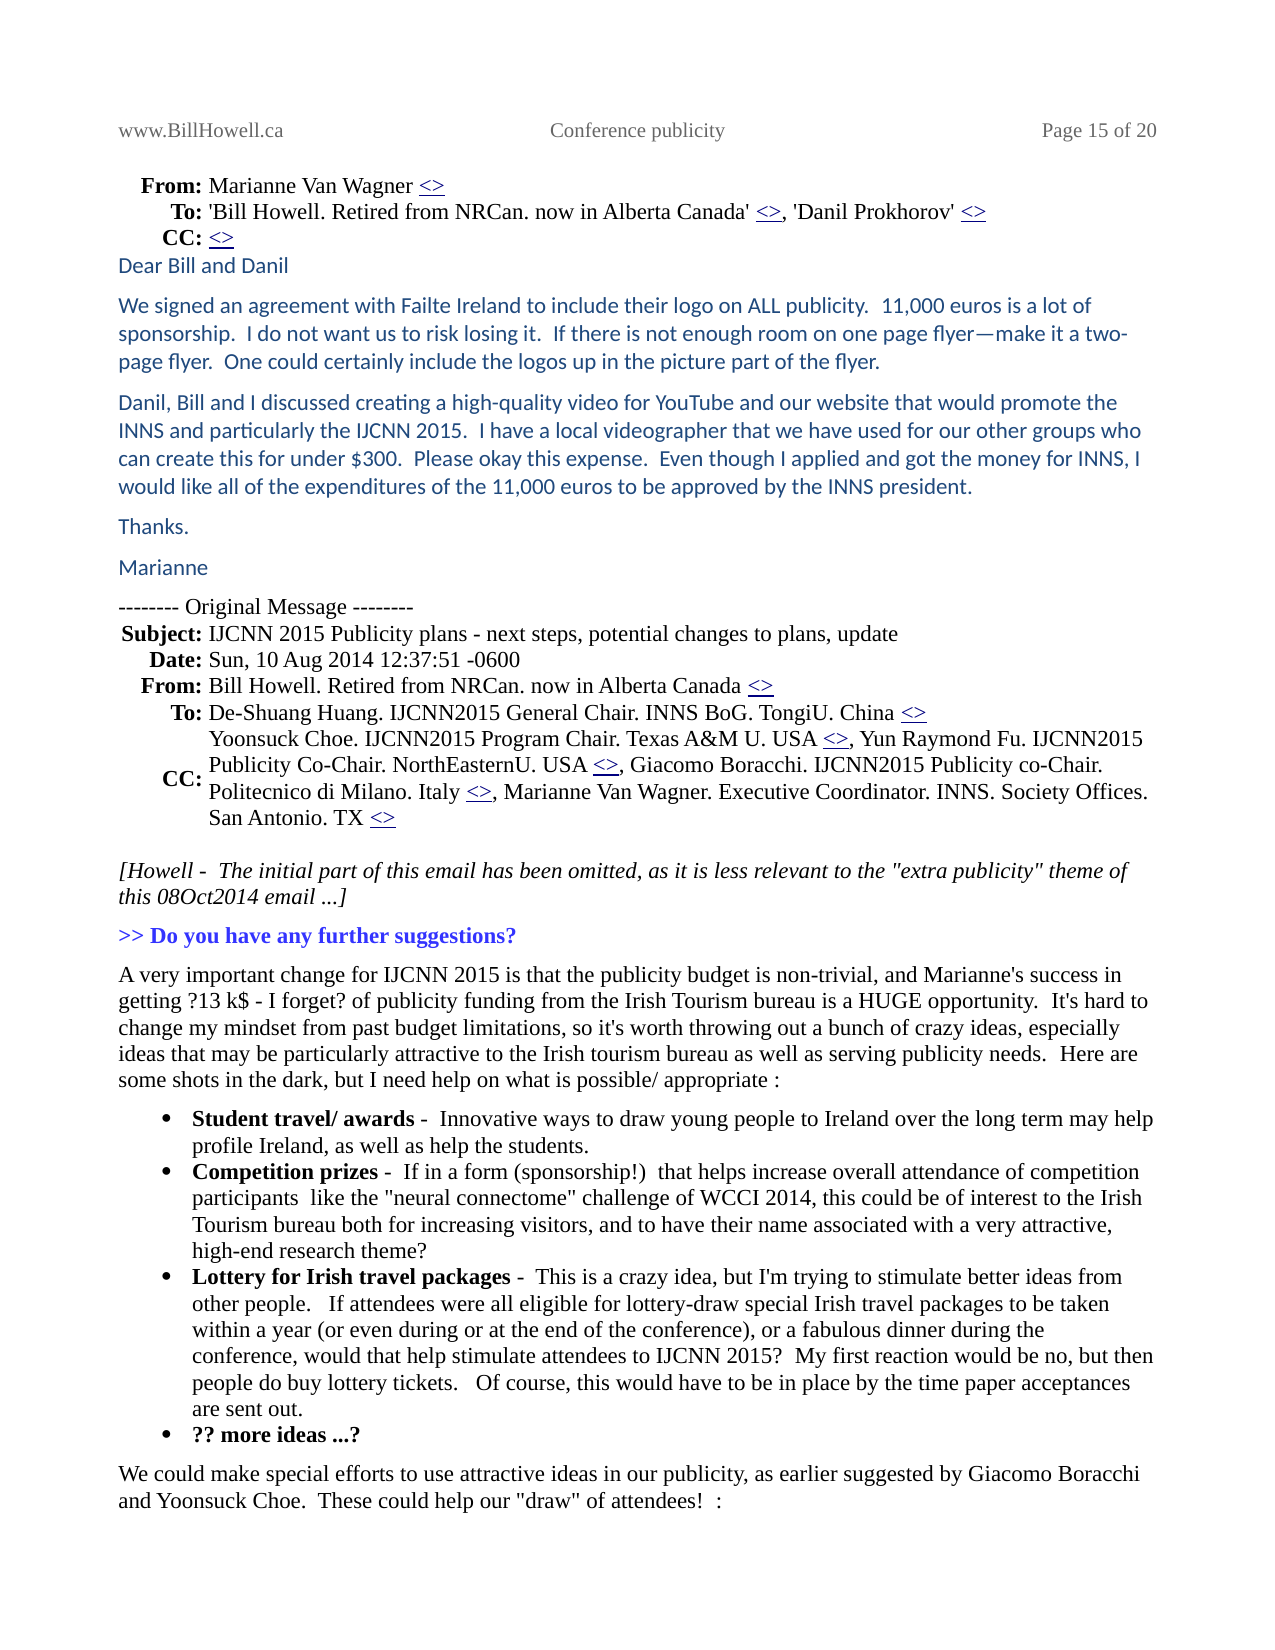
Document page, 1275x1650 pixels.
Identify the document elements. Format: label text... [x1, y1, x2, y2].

list Lottery for Irish travel packages - This is a crazy idea, but I'm trying to stimulate better ideas from other people. If attendees were all eligible for lottery-draw special Irish travel packages to be taken within a year (or even during or at the end of the conference), or a fabulous dinner during the conference, would that help stimulate attendees to IJCNN 2015? My first reaction would be no, but then people do buy lottery tickets. Of course, this would have to be in place by the time paper acceptances are sent out. [162, 1263, 1157, 1422]
table_cell CC: [118, 224, 208, 251]
text Thanks. [118, 512, 1157, 540]
table_cell De-Shuang Huang. IJCNN2015 General Chair. INNS BoG. TongiU. China <> [208, 699, 1157, 725]
table_cell From: [118, 172, 208, 198]
table_cell Date: [118, 646, 208, 672]
table_cell <> [208, 224, 1157, 251]
list ?? more ideas ...? [162, 1422, 1157, 1448]
text -------- Original Message -------- [118, 593, 1157, 620]
text We signed an agreement with Failte Ireland to include their logo on ALL publicity. 11,000 euros is a lot of sponsorship. I do not want us to risk losing it. If there is not enough room on one page flyer—make it a two-page flyer. One could certainly include the logos up in the picture part of the flyer. [118, 291, 1157, 375]
table_cell To: [118, 699, 208, 725]
text Marianne [118, 553, 1157, 581]
table_cell Yoonsuck Choe. IJCNN2015 Program Chair. Texas A&M U. USA <>, Yun Raymond Fu. IJCNN2015 Publicity Co-Chair. NorthEasternU. USA <>, Giacomo Boracchi. IJCNN2015 Publicity co-Chair. Politecnico di Milano. Italy <>, Marianne Van Wagner. Executive Coordinator. INNS. Society Offices. San Antonio. TX <> [208, 725, 1157, 831]
list Student travel/ awards - Innovative ways to draw young people to Ireland over the long term may help profile Ireland, as well as help the students. [162, 1105, 1157, 1158]
table_cell CC: [118, 725, 208, 831]
table_cell From: [118, 673, 208, 699]
table_header Subject: [118, 620, 208, 646]
text A very important change for IJCNN 2015 is that the publicity budget is non-trivial, and Marianne's success in getting ?13 k$ - I forget? of publicity funding from the Irish Tourism bureau is a HUGE opportunity. It's hard to change my mindset from past budget limitations, so it's worth throwing out a bunch of crazy ideas, especially ideas that may be particularly attractive to the Irish tourism bureau as well as serving publicity needs. Here are some shots in the dark, but I need help on what is possible/ appropriate : [118, 961, 1157, 1093]
text [Howell - The initial part of this email has been omitted, as it is less relevant to the "extra publicity" theme of this 08Oct2014 email ...] [118, 831, 1157, 910]
text >> Do you have any further suggestions? [118, 922, 1157, 948]
text Danil, Bill and I discussed creating a high-quality video for YouTube and our website that would promote the INNS and particularly the IJCNN 2015. I have a local videographer that we have used for our other groups who can create this for under $300. Please okay this expense. Even though I applied and got the money for INNS, I would like all of the expenditures of the 11,000 euros to be approved by the INNS president. [118, 388, 1157, 500]
table_header IJCNN 2015 Publicity plans - next steps, potential changes to plans, update [208, 620, 1157, 646]
table_cell Marianne Van Wagner <> [208, 172, 1157, 198]
table_cell 'Bill Howell. Retired from NRCan. now in Alberta Canada' <>, 'Danil Prokhorov' <> [208, 198, 1157, 224]
text We could make special efforts to use attractive ideas in our publicity, as earlier suggested by Giacomo Boracchi and Yoonsuck Choe. These could help our "draw" of attendees! : [118, 1460, 1157, 1513]
table_cell Sun, 10 Aug 2014 12:37:51 -0600 [208, 646, 1157, 672]
list Competition prizes - If in a form (sponsorship!) that helps increase overall attendance of competition participants like the "neural connectome" challenge of WCCI 2014, this could be of interest to the Irish Tourism bureau both for increasing visitors, and to have their name associated with a very attractive, high-end research theme? [162, 1158, 1157, 1263]
table_cell Bill Howell. Retired from NRCan. now in Alberta Canada <> [208, 673, 1157, 699]
table_cell To: [118, 198, 208, 224]
text Dear Bill and Danil [118, 251, 1157, 279]
